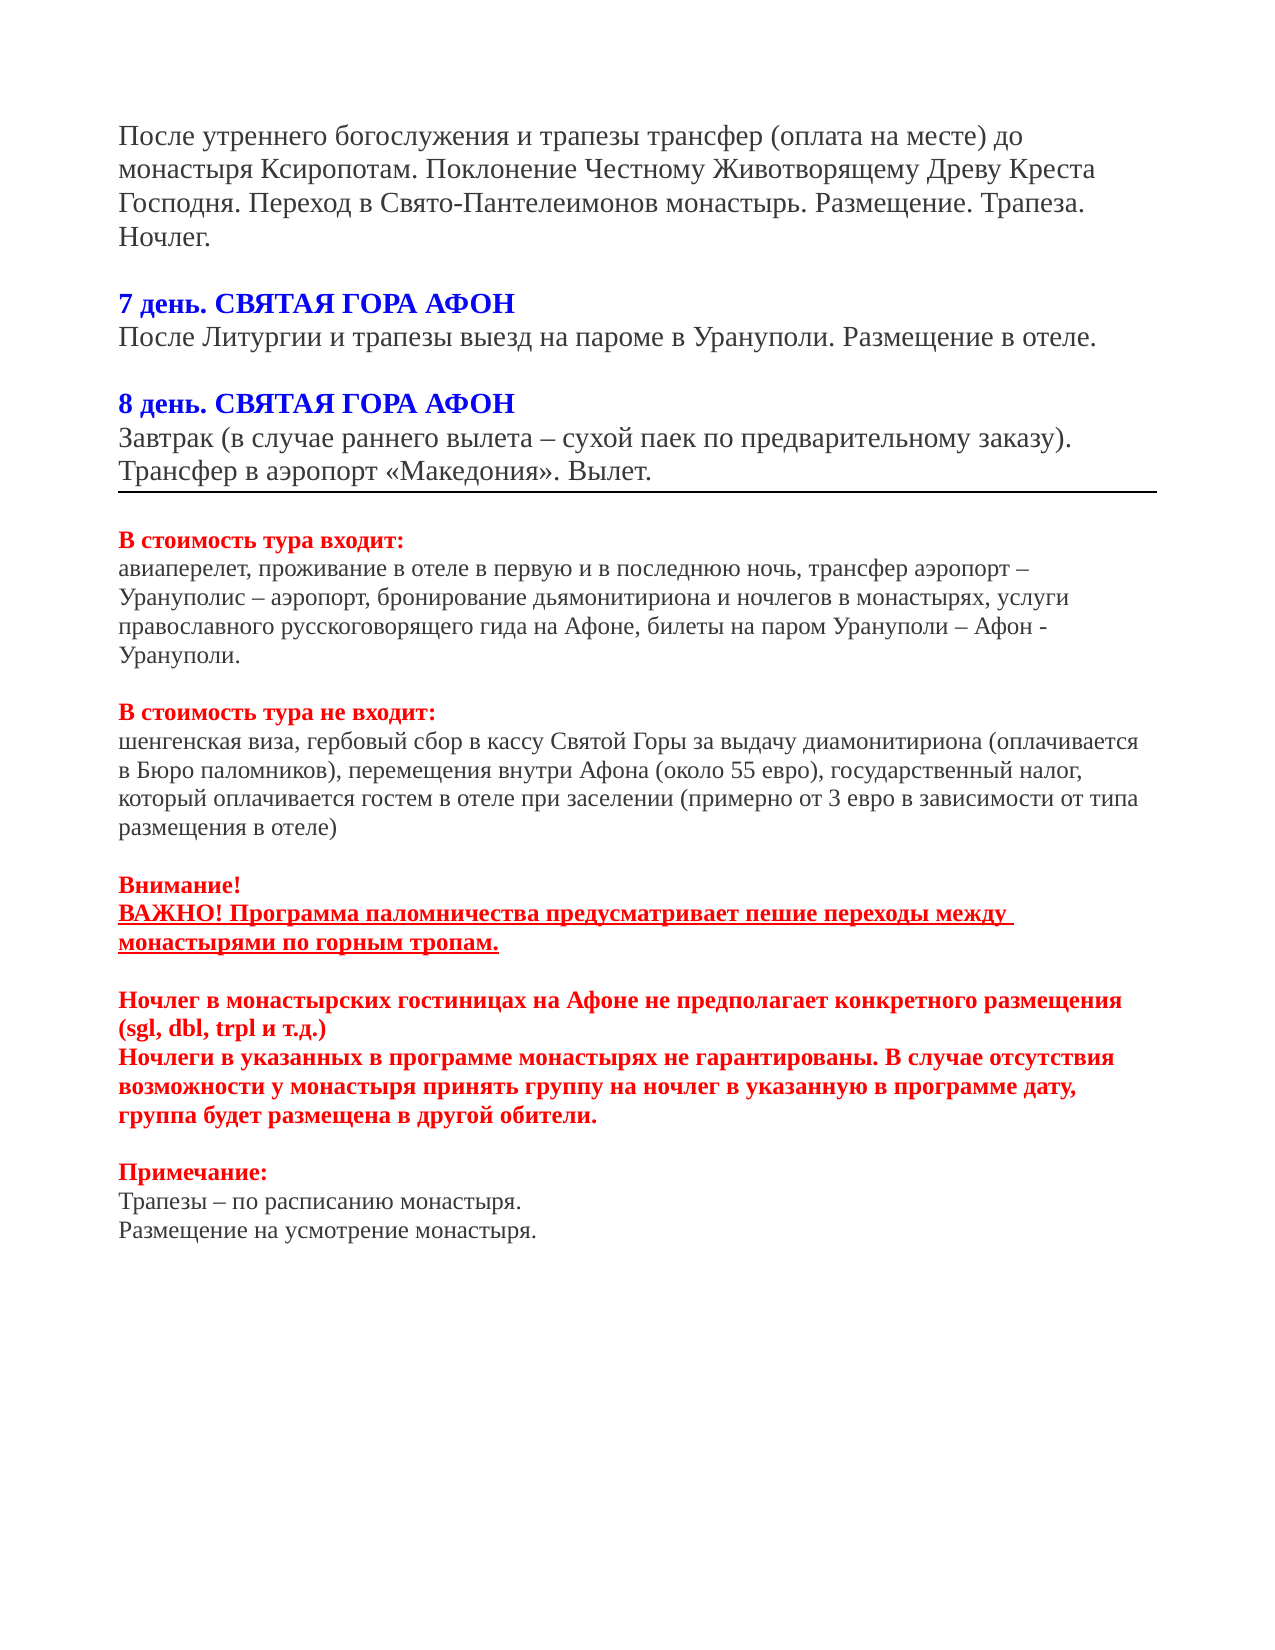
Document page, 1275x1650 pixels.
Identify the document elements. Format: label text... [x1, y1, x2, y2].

text В стоимость тура входит: авиаперелет, проживание в отеле в первую и в последнюю ночь, трансфер аэропорт – Урануполис – аэропорт, бронирование дьямонитириона и ночлегов в монастырях, услуги православного русскоговорящего гида на Афоне, билеты на паром Урануполи – Афон - Урануполи. В стоимость тура не входит: шенгенская виза, гербовый сбор в кассу Святой Горы за выдачу диамонитириона (оплачивается в Бюро паломников), перемещения внутри Афона (около 55 евро), государственный налог, который оплачивается гостем в отеле при заселении (примерно от 3 евро в зависимости от типа размещения в отеле) Внимание! ВАЖНО! Программа паломничества предусматривает пешие переходы между монастырями по горным тропам. Ночлег в монастырских гостиницах на Афоне не предполагает конкретного размещения (sgl, dbl, trpl и т.д.) Ночлеги в указанных в программе монастырях не гарантированы. В случае отсутствия возможности у монастыря принять группу на ночлег в указанную в программе дату, группа будет размещена в другой обители. Примечание: Трапезы – по расписанию монастыря. Размещение на усмотрение монастыря. [118, 525, 1157, 1306]
text После утреннего богослужения и трапезы трансфер (оплата на месте) до монастыря Ксиропотам. Поклонение Честному Животворящему Древу Креста Господня. Переход в Свято-Пантелеимонов монастырь. Размещение. Трапеза. Ночлег. 7 день. СВЯТАЯ ГОРА АФОН После Литургии и трапезы выезд на пароме в Урануполи. Размещение в отеле. 8 день. СВЯТАЯ ГОРА АФОН Завтрак (в случае раннего вылета – сухой паек по предварительному заказу). Трансфер в аэропорт «Македония». Вылет. [118, 118, 1157, 491]
